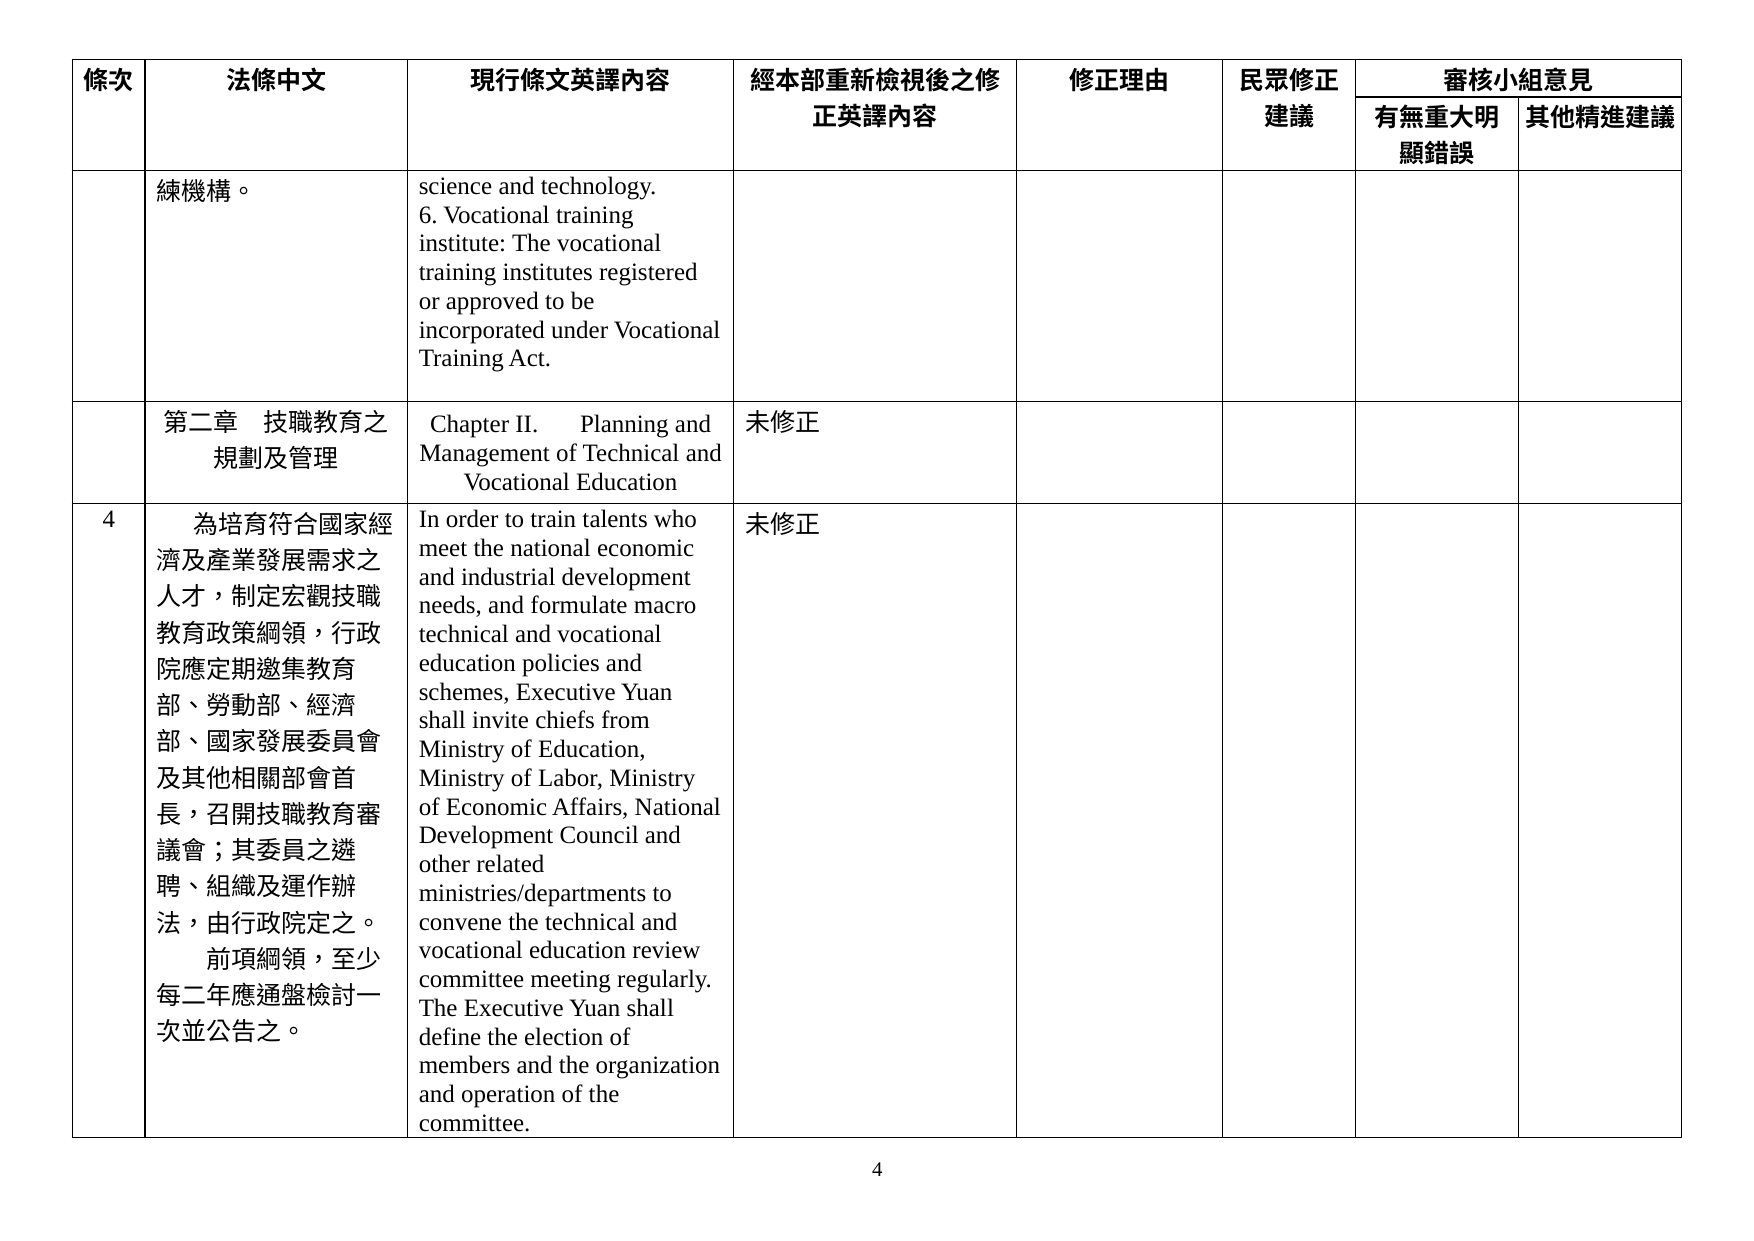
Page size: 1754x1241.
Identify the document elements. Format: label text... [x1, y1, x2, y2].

table_cell science and technology. 6. Vocational training institute: The vocational training institutes registered or approved to be incorporated under Vocational Training Act. [408, 171, 733, 401]
table_cell 第二章 技職教育之規劃及管理 [146, 402, 407, 503]
table_cell 其他精進建議 [1519, 98, 1681, 170]
table_cell [1519, 504, 1681, 1137]
table_header 審核小組意見 [1356, 60, 1681, 96]
table_header 民眾修正建議 [1223, 60, 1355, 170]
table_header 修正理由 [1017, 60, 1222, 170]
table_cell [734, 171, 1016, 401]
table_cell [1223, 171, 1355, 401]
table_cell [73, 402, 144, 503]
table_cell [1519, 402, 1681, 503]
table_cell [1017, 504, 1222, 1137]
table_cell [1223, 402, 1355, 503]
table_cell [1017, 402, 1222, 503]
table_header 法條中文 [146, 60, 407, 170]
table_header 現行條文英譯內容 [408, 60, 733, 170]
table_cell [1356, 504, 1518, 1137]
table_cell 有無重大明顯錯誤 [1356, 98, 1518, 170]
table_cell [1223, 504, 1355, 1137]
table_cell 4 [73, 504, 144, 1137]
table_cell [1356, 402, 1518, 503]
table_cell [1356, 171, 1518, 401]
table_cell Chapter II. Planning and Management of Technical and Vocational Education [408, 402, 733, 503]
table_cell 為培育符合國家經濟及產業發展需求之人才，制定宏觀技職教育政策綱領，行政院應定期邀集教育部、勞動部、經濟部、國家發展委員會及其他相關部會首長，召開技職教育審議會；其委員之遴聘、組織及運作辦法，由行政院定之。 前項綱領，至少每二年應通盤檢討一次並公告之。 [146, 504, 407, 1137]
table_cell 練機構。 [146, 171, 407, 401]
table_cell [1519, 171, 1681, 401]
table_cell 未修正 [734, 402, 1016, 503]
table_cell [1017, 171, 1222, 401]
table_header 條次 [73, 60, 144, 170]
table_cell 未修正 [734, 504, 1016, 1137]
table_header 經本部重新檢視後之修正英譯內容 [734, 60, 1016, 170]
table_cell [73, 171, 144, 401]
table_cell In order to train talents who meet the national economic and industrial development needs, and formulate macro technical and vocational education policies and schemes, Executive Yuan shall invite chiefs from Ministry of Education, Ministry of Labor, Ministry of Economic Affairs, National Development Council and other related ministries/departments to convene the technical and vocational education review committee meeting regularly. The Executive Yuan shall define the election of members and the organization and operation of the committee. [408, 504, 733, 1137]
